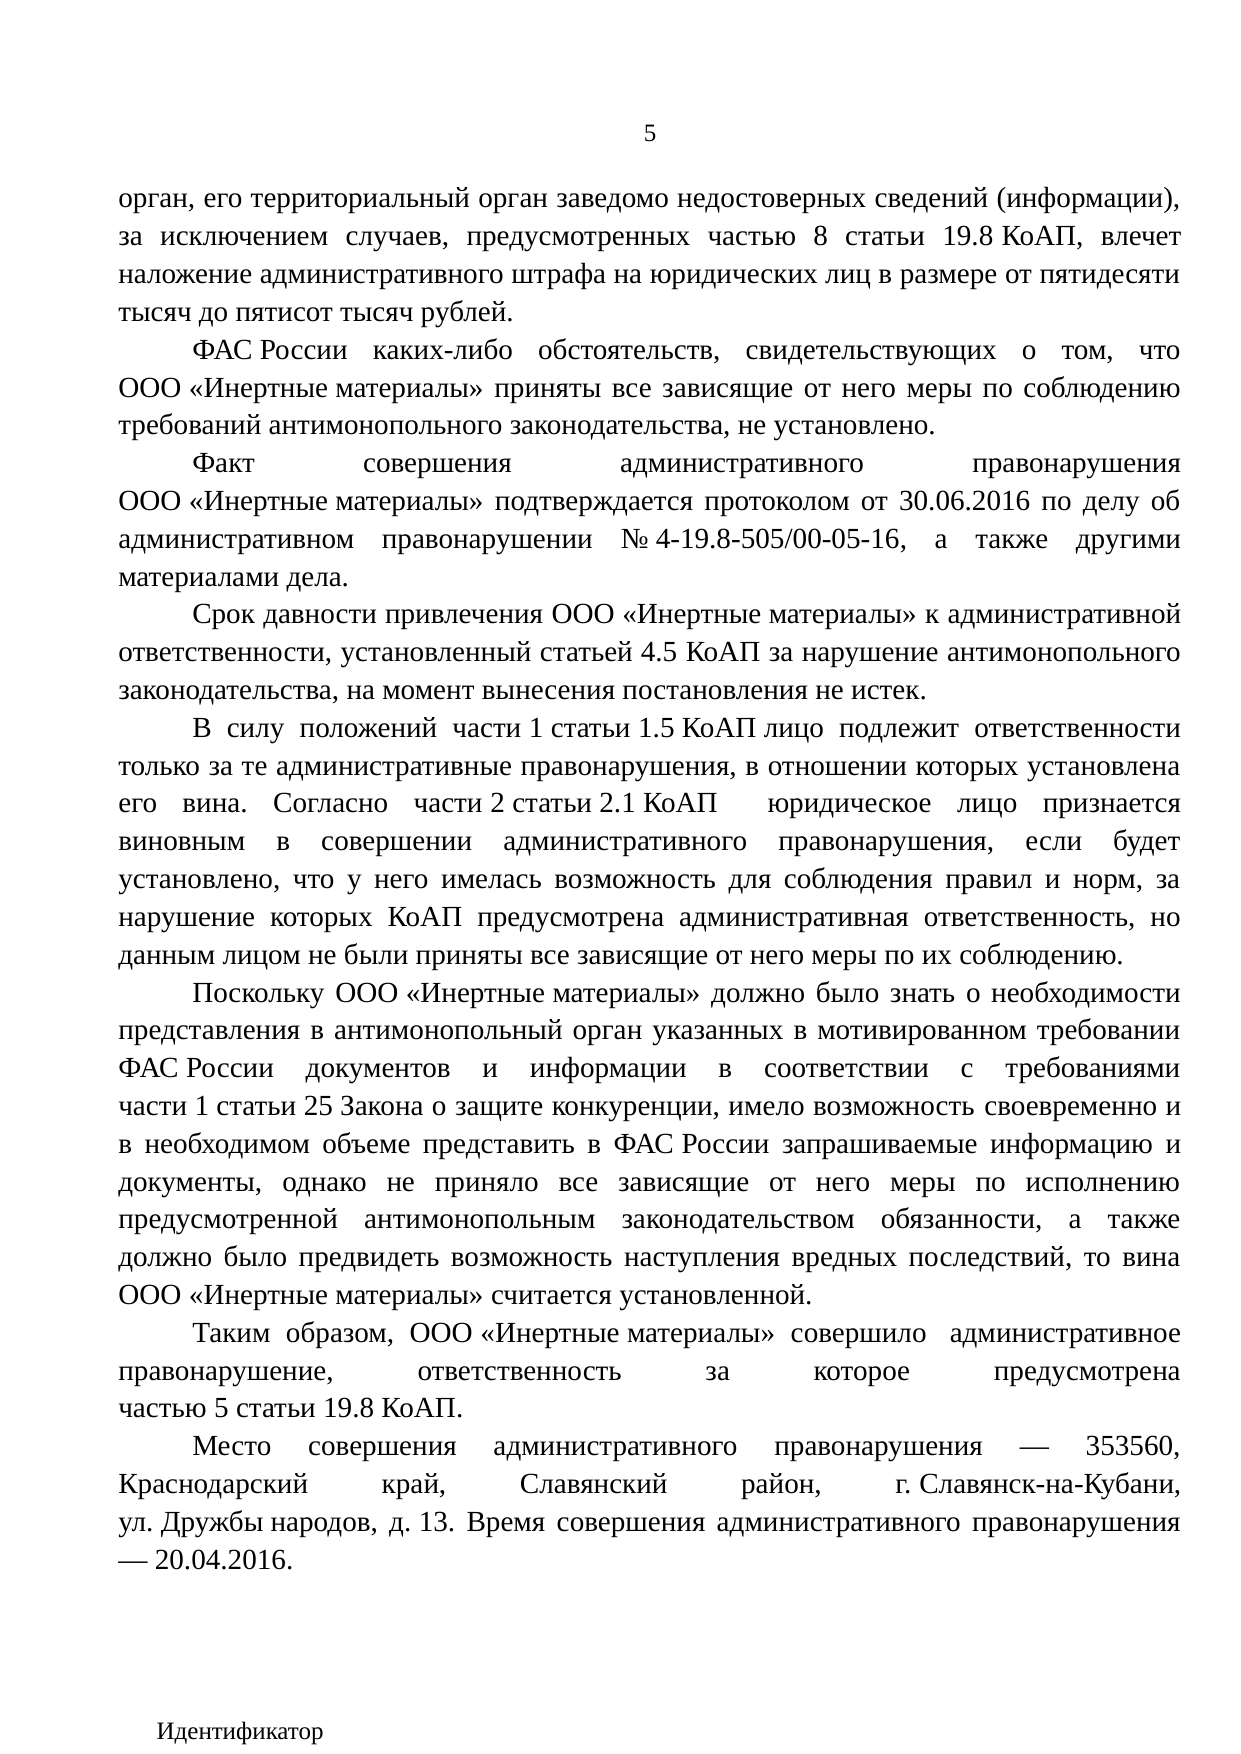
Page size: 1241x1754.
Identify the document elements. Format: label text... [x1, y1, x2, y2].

text ФАС России каких-либо обстоятельств, свидетельствующих о том, что ООО «Инертные материалы» приняты все зависящие от него меры по соблюдению требований антимонопольного законодательства, не установлено. [118, 328, 1181, 441]
text орган, его территориальный орган заведомо недостоверных сведений (информации), за исключением случаев, предусмотренных частью 8 статьи 19.8 КоАП, влечет наложение административного штрафа на юридических лиц в размере от пятидесяти тысяч до пятисот тысяч рублей. [118, 176, 1181, 328]
text Место совершения административного правонарушения — 353560, Краснодарский край, Славянский район, г. Славянск-на-Кубани, ул. Дружбы народов, д. 13. Время совершения административного правонарушения — 20.04.2016. [118, 1424, 1181, 1575]
text Срок давности привлечения ООО «Инертные материалы» к административной ответственности, установленный статьей 4.5 КоАП за нарушение антимонопольного законодательства, на момент вынесения постановления не истек. [118, 592, 1181, 706]
text Поскольку ООО «Инертные материалы» должно было знать о необходимости представления в антимонопольный орган указанных в мотивированном требовании ФАС России документов и информации в соответствии с требованиями части 1 статьи 25 Закона о защите конкуренции, имело возможность своевременно и в необходимом объеме представить в ФАС России запрашиваемые информацию и документы, однако не приняло все зависящие от него меры по исполнению предусмотренной антимонопольным законодательством обязанности, а также должно было предвидеть возможность наступления вредных последствий, то вина ООО «Инертные материалы» считается установленной. [118, 970, 1181, 1311]
text Факт совершения административного правонарушения ООО «Инертные материалы» подтверждается протоколом от 30.06.2016 по делу об административном правонарушении № 4-19.8-505/00-05-16, а также другими материалами дела. [118, 441, 1181, 592]
text Таким образом, ООО «Инертные материалы» совершило административное правонарушение, ответственность за которое предусмотрена частью 5 статьи 19.8 КоАП. [118, 1311, 1181, 1424]
text В силу положений части 1 статьи 1.5 КоАП лицо подлежит ответственности только за те административные правонарушения, в отношении которых установлена его вина. Согласно части 2 статьи 2.1 КоАП юридическое лицо признается виновным в совершении административного правонарушения, если будет установлено, что у него имелась возможность для соблюдения правил и норм, за нарушение которых КоАП предусмотрена административная ответственность, но данным лицом не были приняты все зависящие от него меры по их соблюдению. [118, 706, 1181, 970]
